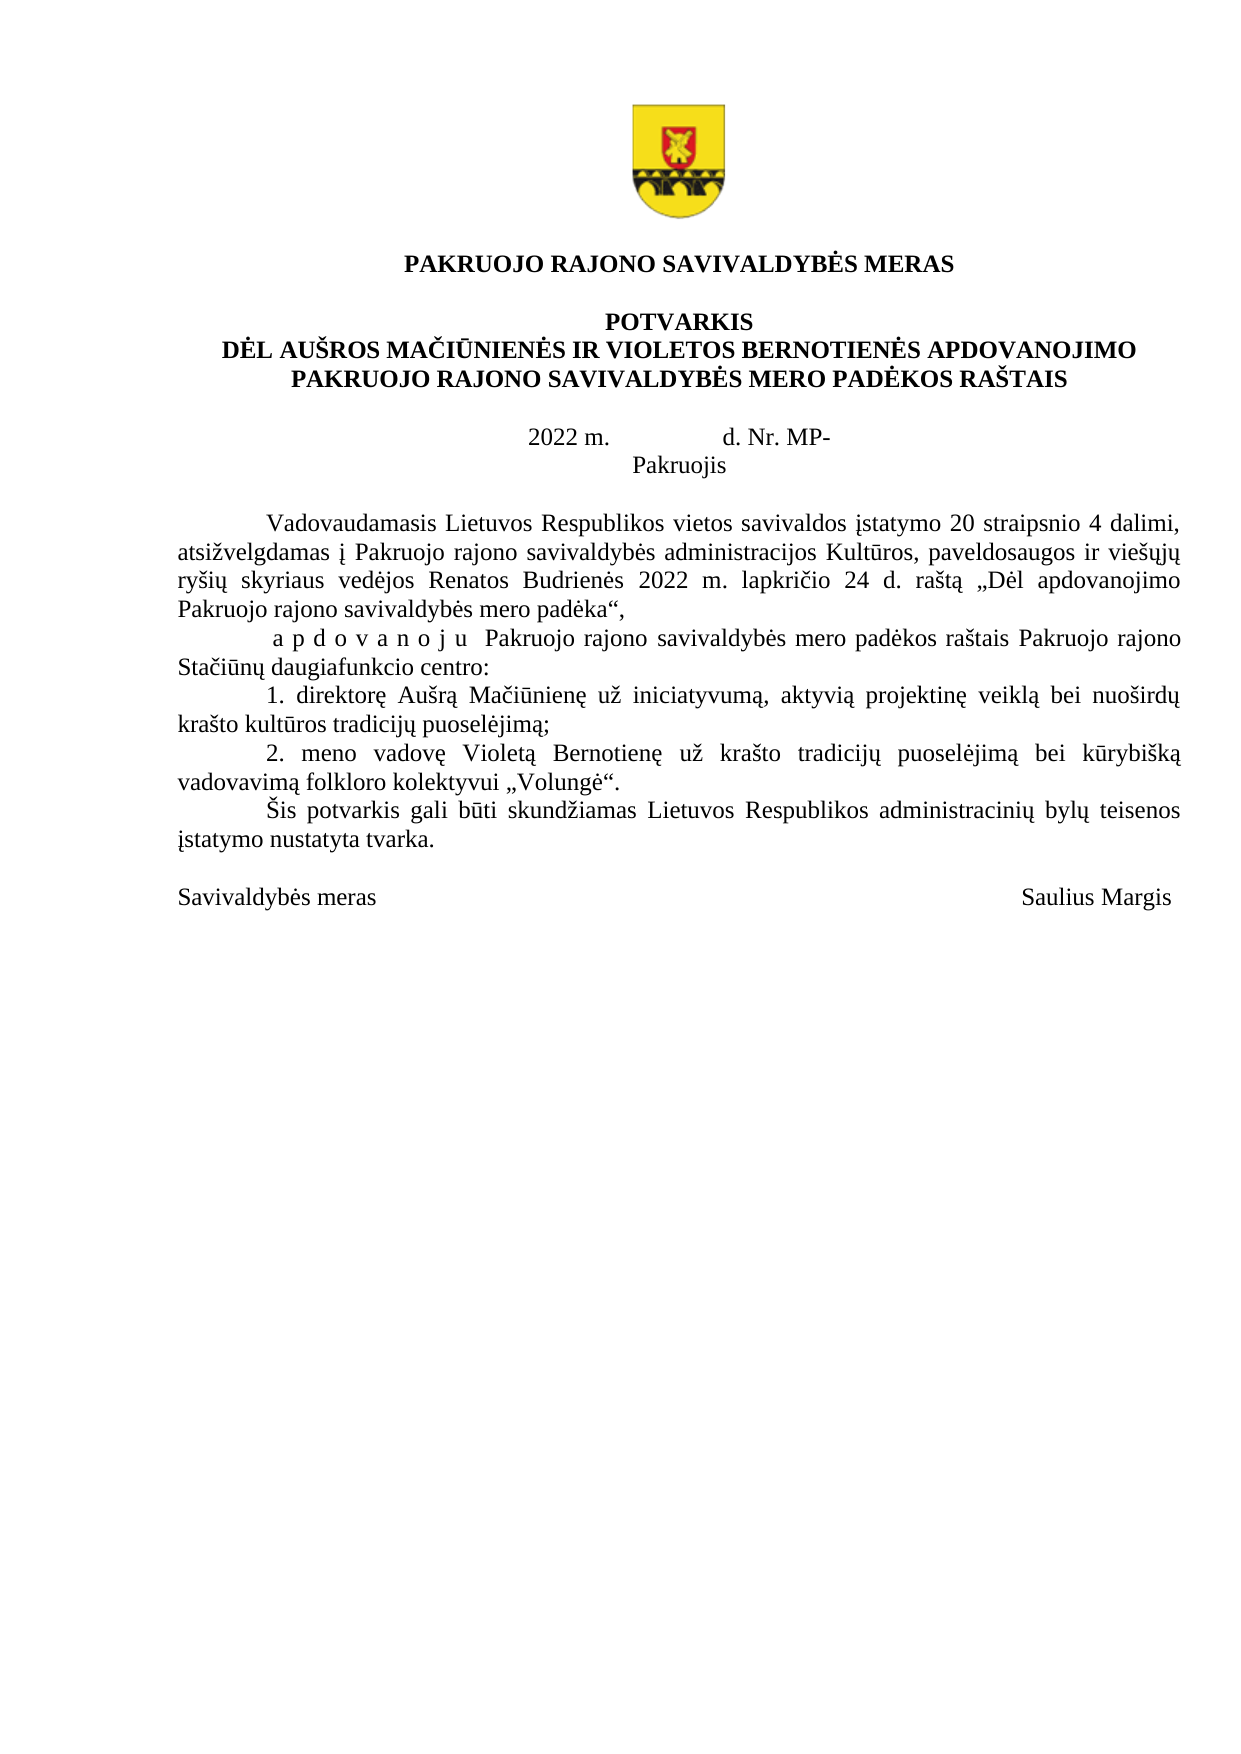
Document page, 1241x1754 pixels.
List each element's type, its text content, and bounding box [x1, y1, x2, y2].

text 2. meno vadovę Violetą Bernotienę už krašto tradicijų puoselėjimą bei kūrybišką vadovavimą folkloro kolektyvui „Volungė“. [177, 738, 1181, 796]
text PAKRUOJO RAJONO SAVIVALDYBĖS MERAS [177, 249, 1181, 278]
text a p d o v a n o j u Pakruojo rajono savivaldybės mero padėkos raštais Pakruojo rajono Stačiūnų daugiafunkcio centro: [177, 623, 1181, 681]
text Šis potvarkis gali būti skundžiamas Lietuvos Respublikos administracinių bylų teisenos įstatymo nustatyta tvarka. [177, 796, 1181, 853]
text POTVARKIS [177, 307, 1181, 336]
text 1. direktorę Aušrą Mačiūnienę už iniciatyvumą, aktyvią projektinę veiklą bei nuoširdų krašto kultūros tradicijų puoselėjimą; [177, 681, 1181, 738]
text Pakruojis [177, 451, 1181, 479]
text Savivaldybės meras Saulius Margis [177, 882, 1181, 911]
text DĖL AUŠROS MAČIŪNIENĖS IR VIOLETOS BERNOTIENĖS APDOVANOJIMO PAKRUOJO RAJONO SAVIVALDYBĖS MERO PADĖKOS RAŠTAIS [177, 336, 1181, 393]
text Vadovaudamasis Lietuvos Respublikos vietos savivaldos įstatymo 20 straipsnio 4 dalimi, atsižvelgdamas į Pakruojo rajono savivaldybės administracijos Kultūros, paveldosaugos ir viešųjų ryšių skyriaus vedėjos Renatos Budrienės 2022 m. lapkričio 24 d. raštą „Dėl apdovanojimo Pakruojo rajono savivaldybės mero padėka“, [177, 508, 1181, 623]
text 2022 m. d. Nr. MP- [177, 422, 1181, 451]
